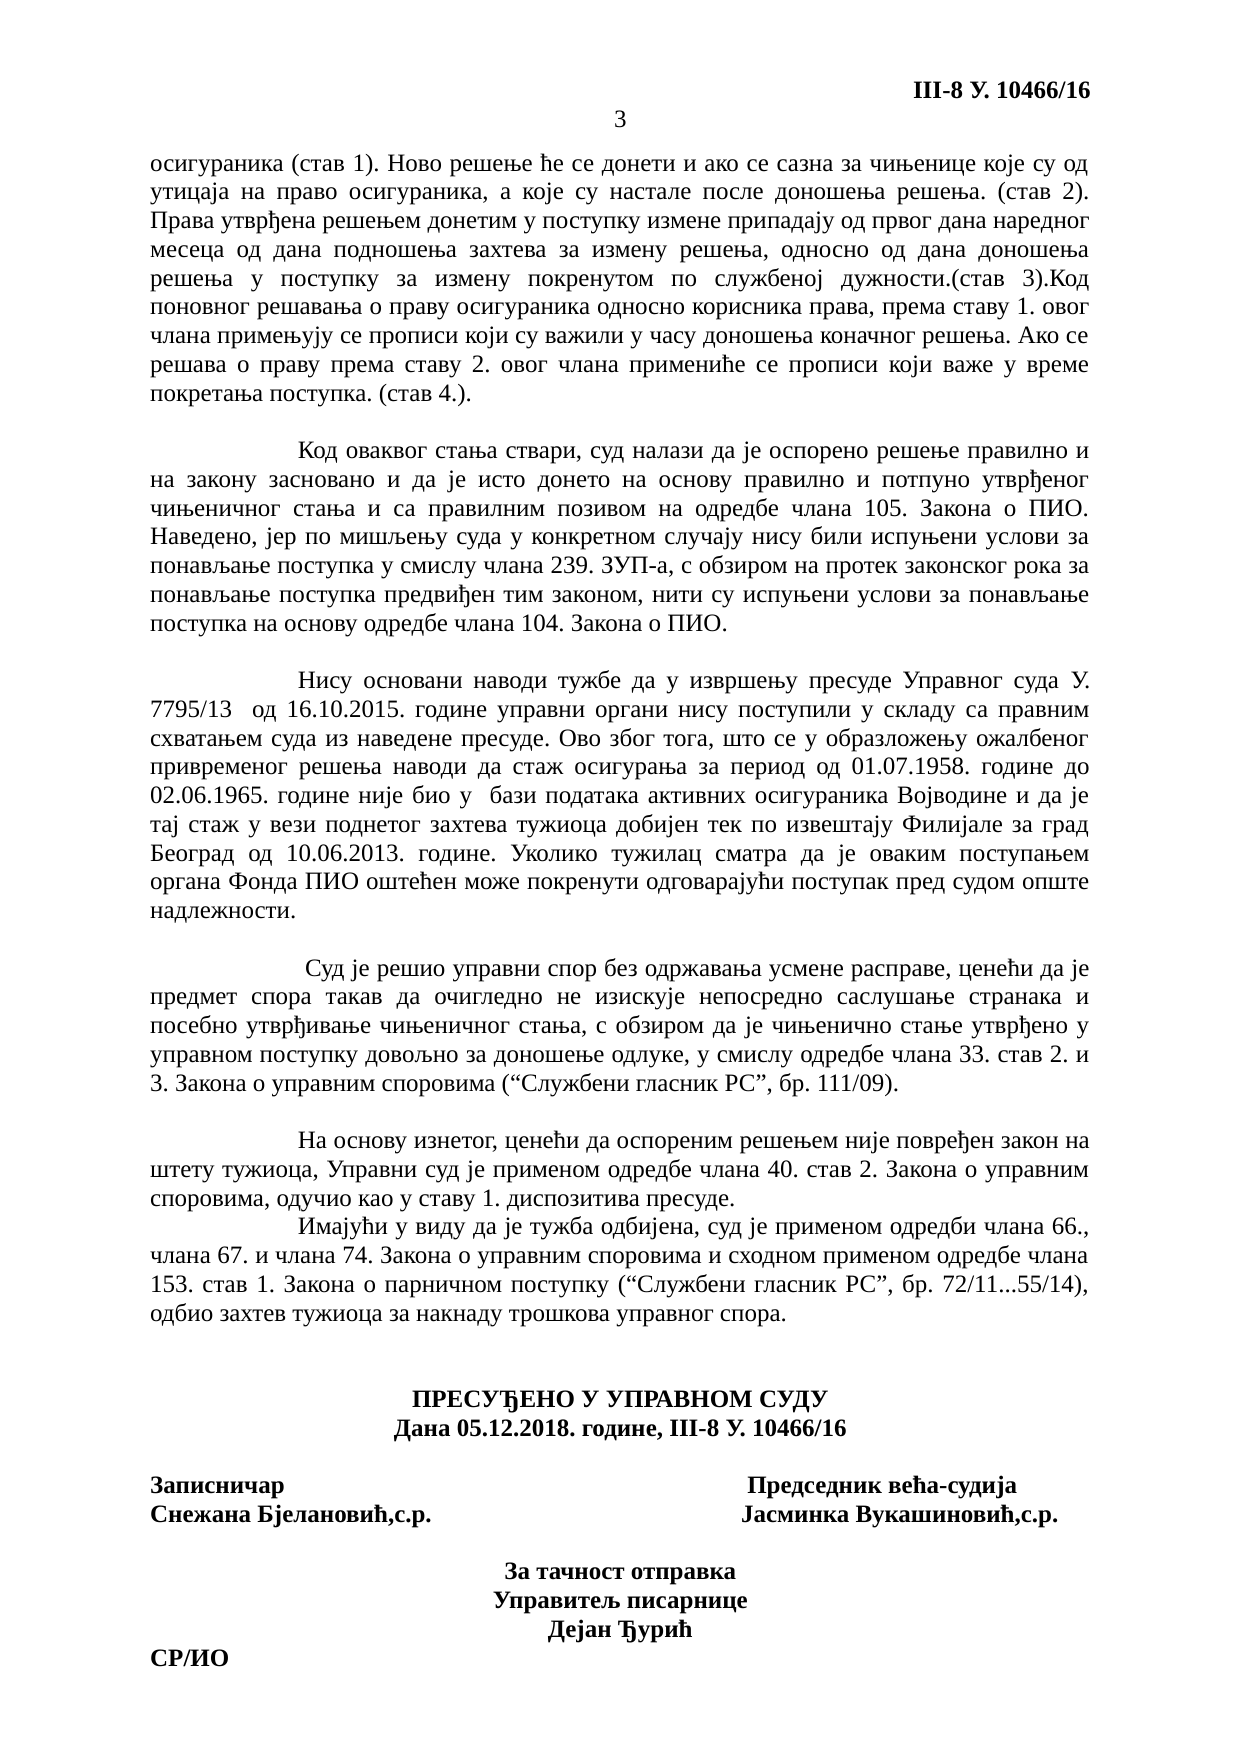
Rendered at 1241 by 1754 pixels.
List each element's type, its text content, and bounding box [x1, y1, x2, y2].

text Суд је решио управни спор без одржавања усмене расправе, ценећи да је предмет спора такав да очигледно не изискује непосредно саслушање странака и посебно утврђивање чињеничног стања, с обзиром да је чињенично стање утврђено у управном поступку довољно за доношење одлуке, у смислу одредбе члана 33. став 2. и 3. Закона о управним споровима (“Службени гласник РС”, бр. 111/09). [150, 953, 1090, 1096]
text Дејан Ђурић [150, 1614, 1090, 1643]
text осигураника (став 1). Ново решење ће се донети и ако се сазна за чињенице које су од утицаја на право осигураника, а које су настале после доношења решења. (став 2). Права утврђена решењем донетим у поступку измене припадају од првог дана наредног месеца од дана подношења захтева за измену решења, односно од дана доношења решења у поступку за измену покренутом по службеној дужности.(став 3).Код поновног решавања о праву осигураника односно корисника права, према ставу 1. овог члана примењују се прописи који су важили у часу доношења коначног решења. Ако се решава о праву према ставу 2. овог члана примениће се прописи који важе у време покретања поступка. (став 4.). [150, 148, 1090, 406]
text Имајући у виду да је тужба одбијена, суд је применом одредби члана 66., члана 67. и члана 74. Закона о управним споровима и сходном применом одредбе члана 153. став 1. Закона о парничном поступку (“Службени гласник РС”, бр. 72/11...55/14), одбио захтев тужиоца за накнаду трошкова управног спора. [150, 1211, 1090, 1326]
text За тачност отправка [150, 1556, 1090, 1585]
text ПРЕСУЂЕНО У УПРАВНОМ СУДУ [150, 1384, 1090, 1413]
text Нису основани наводи тужбе да у извршењу пресуде Управног суда У. 7795/13 од 16.10.2015. године управни органи нису поступили у складу са правним схватањем суда из наведене пресуде. Ово због тога, што се у образложењу ожалбеног привременог решења наводи да стаж осигурања за период од 01.07.1958. године до 02.06.1965. године није био у бази података активних осигураника Војводине и да је тај стаж у вези поднетог захтева тужиоца добијен тек по извештају Филијале за град Београд од 10.06.2013. године. Уколико тужилац сматра да је оваким поступањем органа Фонда ПИО оштећен може покренути одговарајући поступак пред судом опште надлежности. [150, 665, 1090, 924]
text Записничар Председник већа-судија [150, 1470, 1090, 1499]
text Управитељ писарнице [150, 1585, 1090, 1614]
text На основу изнетог, ценећи да оспореним решењем није повређен закон на штету тужиоца, Управни суд је применом одредбе члана 40. став 2. Закона о управним споровима, одучио као у ставу 1. диспозитива пресуде. [150, 1125, 1090, 1211]
text Снежана Бјелановић,с.р. Јасминка Вукашиновић,с.р. [150, 1499, 1090, 1528]
text Код оваквог стања ствари, суд налази да је оспорено решење правилно и на закону засновано и да је исто донето на основу правилно и потпуно утврђеног чињеничног стања и са правилним позивом на одредбе члана 105. Закона о ПИО. Наведено, јер по мишљењу суда у конкретном случају нису били испуњени услови за понављање поступка у смислу члана 239. ЗУП-а, с обзиром на протек законског рока за понављање поступка предвиђен тим законом, нити су испуњени услови за понављање поступка на основу одредбе члана 104. Закона о ПИО. [150, 435, 1090, 636]
text Дана 05.12.2018. године, III-8 У. 10466/16 [150, 1413, 1090, 1441]
text СР/ИО [150, 1643, 1090, 1671]
